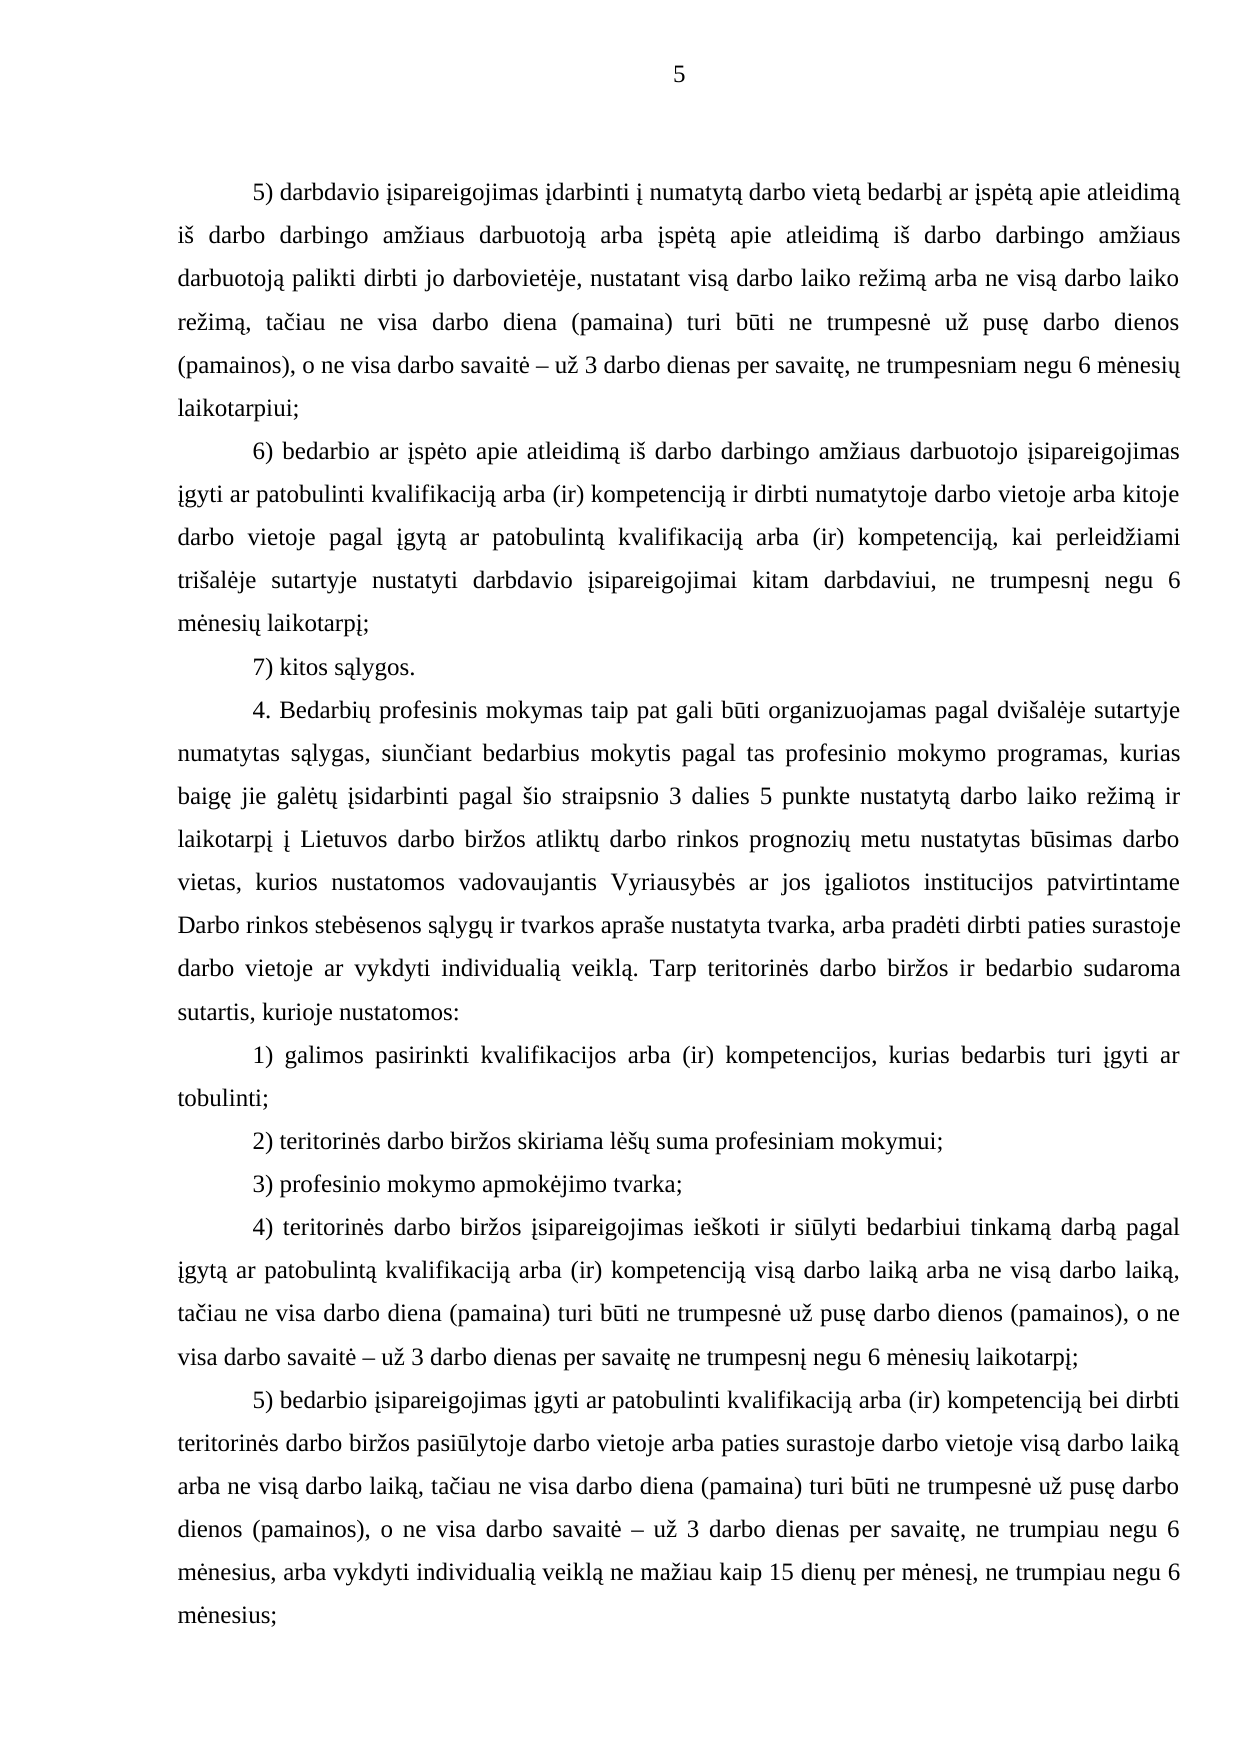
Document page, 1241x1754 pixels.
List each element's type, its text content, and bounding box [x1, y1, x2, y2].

text 4) teritorinės darbo biržos įsipareigojimas ieškoti ir siūlyti bedarbiui tinkamą darbą pagal įgytą ar patobulintą kvalifikaciją arba (ir) kompetenciją visą darbo laiką arba ne visą darbo laiką, tačiau ne visa darbo diena (pamaina) turi būti ne trumpesnė už pusę darbo dienos (pamainos), o ne visa darbo savaitė – už 3 darbo dienas per savaitę ne trumpesnį negu 6 mėnesių laikotarpį; [177, 1212, 1181, 1370]
text 5) bedarbio įsipareigojimas įgyti ar patobulinti kvalifikaciją arba (ir) kompetenciją bei dirbti teritorinės darbo biržos pasiūlytoje darbo vietoje arba paties surastoje darbo vietoje visą darbo laiką arba ne visą darbo laiką, tačiau ne visa darbo diena (pamaina) turi būti ne trumpesnė už pusę darbo dienos (pamainos), o ne visa darbo savaitė – už 3 darbo dienas per savaitę, ne trumpiau negu 6 mėnesius, arba vykdyti individualią veiklą ne mažiau kaip 15 dienų per mėnesį, ne trumpiau negu 6 mėnesius; [177, 1385, 1181, 1629]
text 7) kitos sąlygos. [177, 652, 1181, 680]
text 1) galimos pasirinkti kvalifikacijos arba (ir) kompetencijos, kurias bedarbis turi įgyti ar tobulinti; [177, 1040, 1181, 1112]
text 5) darbdavio įsipareigojimas įdarbinti į numatytą darbo vietą bedarbį ar įspėtą apie atleidimą iš darbo darbingo amžiaus darbuotoją arba įspėtą apie atleidimą iš darbo darbingo amžiaus darbuotoją palikti dirbti jo darbovietėje, nustatant visą darbo laiko režimą arba ne visą darbo laiko režimą, tačiau ne visa darbo diena (pamaina) turi būti ne trumpesnė už pusę darbo dienos (pamainos), o ne visa darbo savaitė – už 3 darbo dienas per savaitę, ne trumpesniam negu 6 mėnesių laikotarpiui; [177, 177, 1181, 422]
text 2) teritorinės darbo biržos skiriama lėšų suma profesiniam mokymui; [177, 1126, 1181, 1155]
text 3) profesinio mokymo apmokėjimo tvarka; [177, 1169, 1181, 1198]
text 6) bedarbio ar įspėto apie atleidimą iš darbo darbingo amžiaus darbuotojo įsipareigojimas įgyti ar patobulinti kvalifikaciją arba (ir) kompetenciją ir dirbti numatytoje darbo vietoje arba kitoje darbo vietoje pagal įgytą ar patobulintą kvalifikaciją arba (ir) kompetenciją, kai perleidžiami trišalėje sutartyje nustatyti darbdavio įsipareigojimai kitam darbdaviui, ne trumpesnį negu 6 mėnesių laikotarpį; [177, 436, 1181, 637]
text 4. Bedarbių profesinis mokymas taip pat gali būti organizuojamas pagal dvišalėje sutartyje numatytas sąlygas, siunčiant bedarbius mokytis pagal tas profesinio mokymo programas, kurias baigę jie galėtų įsidarbinti pagal šio straipsnio 3 dalies 5 punkte nustatytą darbo laiko režimą ir laikotarpį į Lietuvos darbo biržos atliktų darbo rinkos prognozių metu nustatytas būsimas darbo vietas, kurios nustatomos vadovaujantis Vyriausybės ar jos įgaliotos institucijos patvirtintame Darbo rinkos stebėsenos sąlygų ir tvarkos apraše nustatyta tvarka, arba pradėti dirbti paties surastoje darbo vietoje ar vykdyti individualią veiklą. Tarp teritorinės darbo biržos ir bedarbio sudaroma sutartis, kurioje nustatomos: [177, 695, 1181, 1025]
